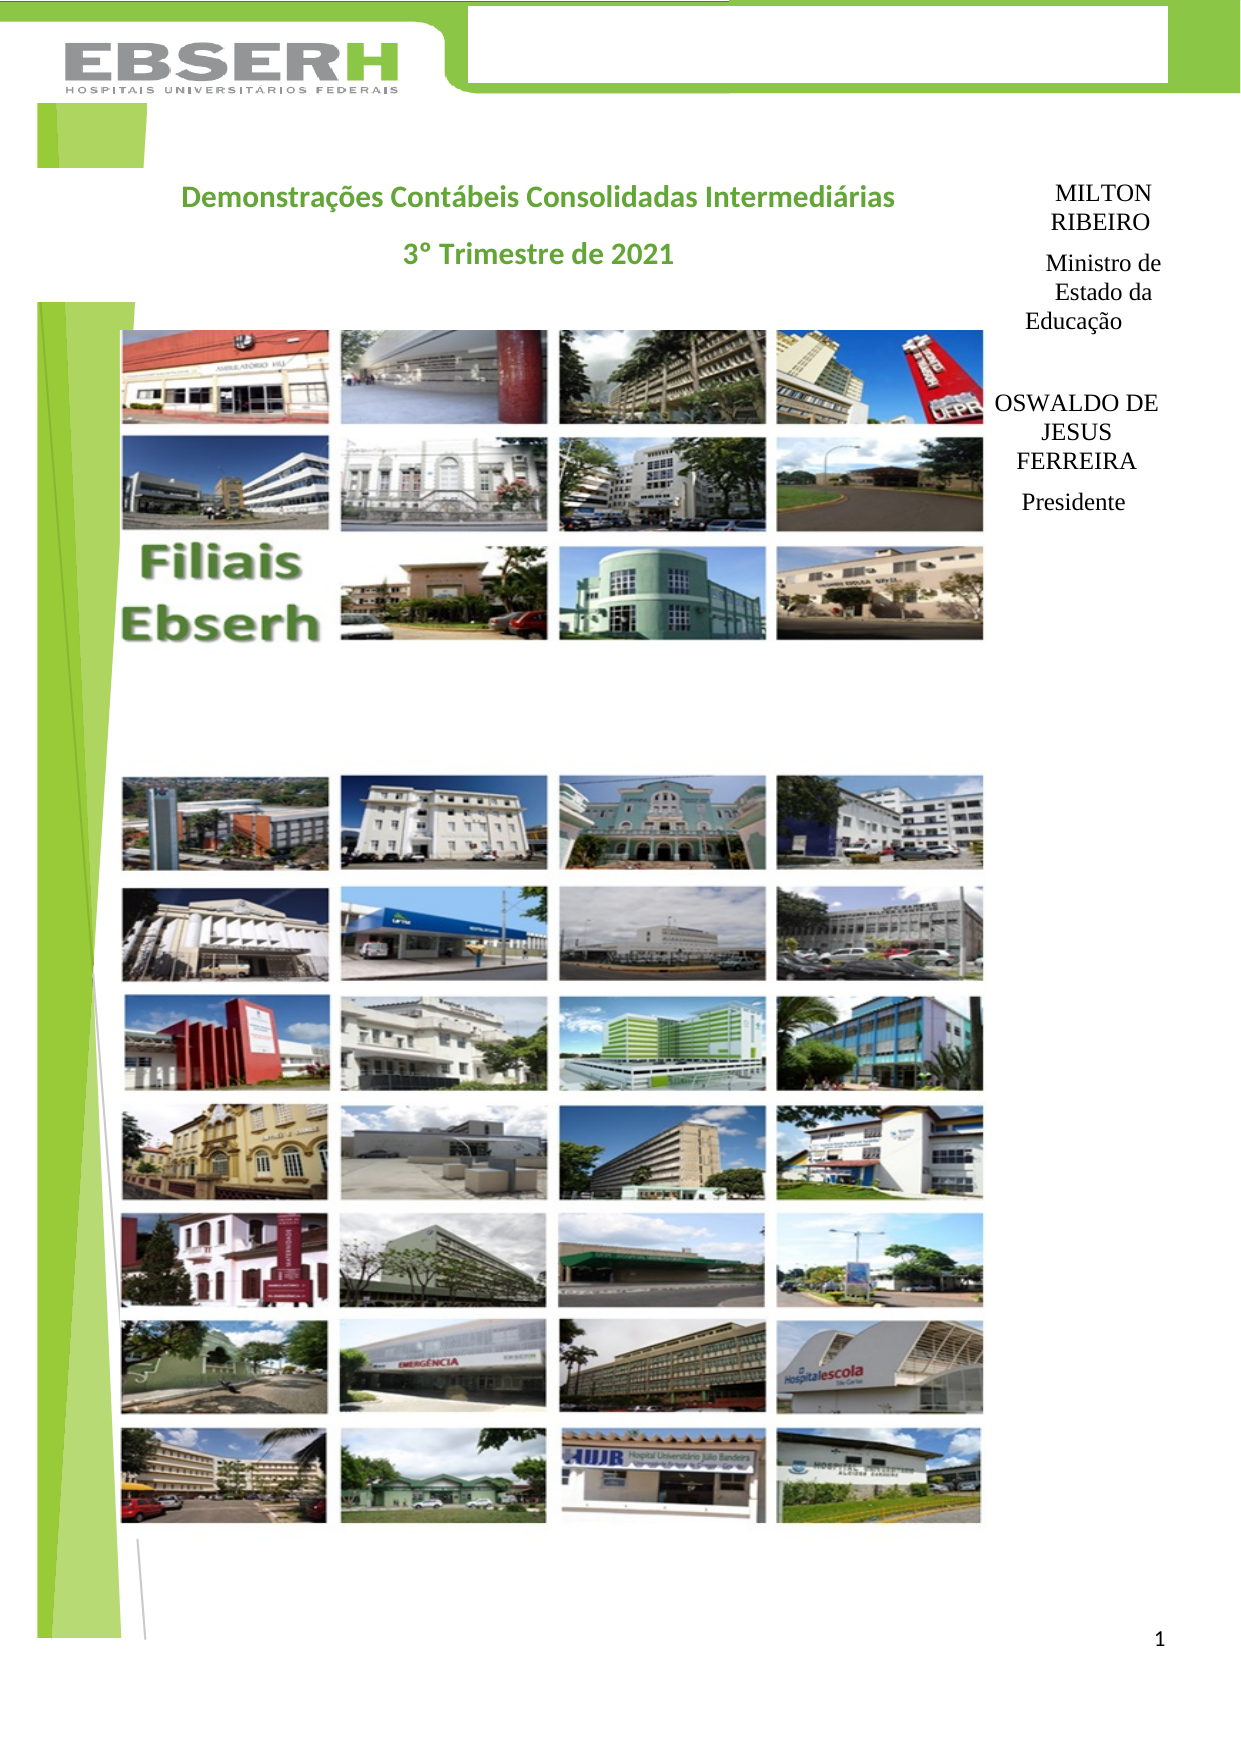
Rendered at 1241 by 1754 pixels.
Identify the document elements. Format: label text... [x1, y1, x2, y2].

text Demonstrações Contábeis Consolidadas Intermediárias [52, 177, 1025, 215]
text 3º Trimestre de 2021 [52, 234, 1025, 272]
text Ministro de Estado da Educação [150, 248, 1165, 334]
text Presidente [989, 487, 1165, 516]
text OSWALDO DE JESUS FERREIRA [989, 388, 1165, 474]
text MILTON RIBEIRO [1042, 178, 1165, 236]
